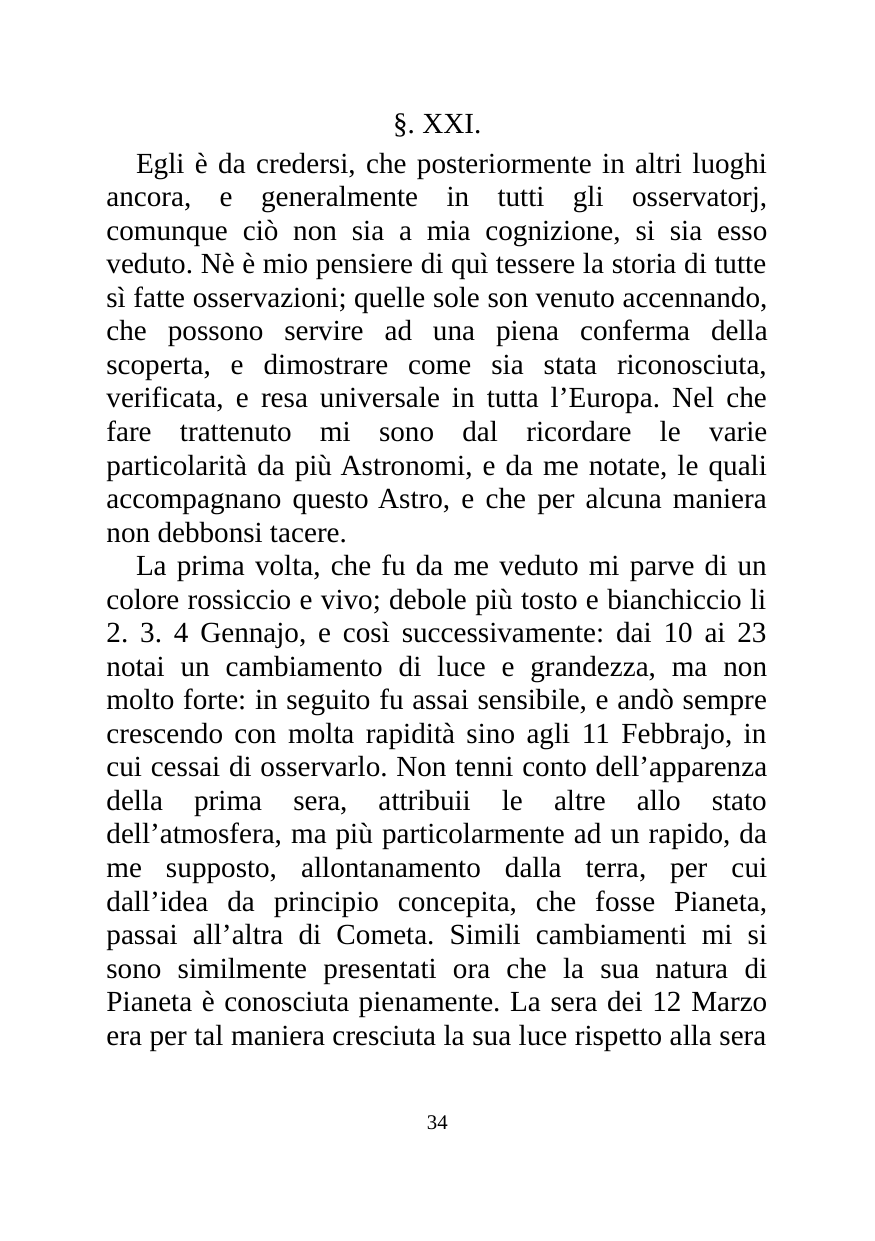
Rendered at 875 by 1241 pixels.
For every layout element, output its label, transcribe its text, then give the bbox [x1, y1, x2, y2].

subtitle §. XXI. [106, 106, 768, 140]
text La prima volta, che fu da me veduto mi parve di un colore rossiccio e vivo; debole più tosto e bianchiccio li 2. 3. 4 Gennajo, e così successivamente: dai 10 ai 23 notai un cambiamento di luce e grandezza, ma non molto forte: in seguito fu assai sensibile, e andò sempre crescendo con molta rapidità sino agli 11 Febbrajo, in cui cessai di osservarlo. Non tenni conto dell’apparenza della prima sera, attribuii le altre allo stato dell’atmosfera, ma più particolarmente ad un rapido, da me supposto, allontanamento dalla terra, per cui dall’idea da principio concepita, che fosse Pianeta, passai all’altra di Cometa. Simili cambiamenti mi si sono similmente presentati ora che la sua natura di Pianeta è conosciuta pienamente. La sera dei 12 Marzo era per tal maniera cresciuta la sua luce rispetto alla sera [106, 548, 768, 1051]
text Egli è da credersi, che posteriormente in altri luoghi ancora, e generalmente in tutti gli osservatorj, comunque ciò non sia a mia cognizione, si sia esso veduto. Nè è mio pensiere di quì tessere la storia di tutte sì fatte osservazioni; quelle sole son venuto accennando, che possono servire ad una piena conferma della scoperta, e dimostrare come sia stata riconosciuta, verificata, e resa universale in tutta l’Europa. Nel che fare trattenuto mi sono dal ricordare le varie particolarità da più Astronomi, e da me notate, le quali accompagnano questo Astro, e che per alcuna maniera non debbonsi tacere. [106, 146, 768, 548]
